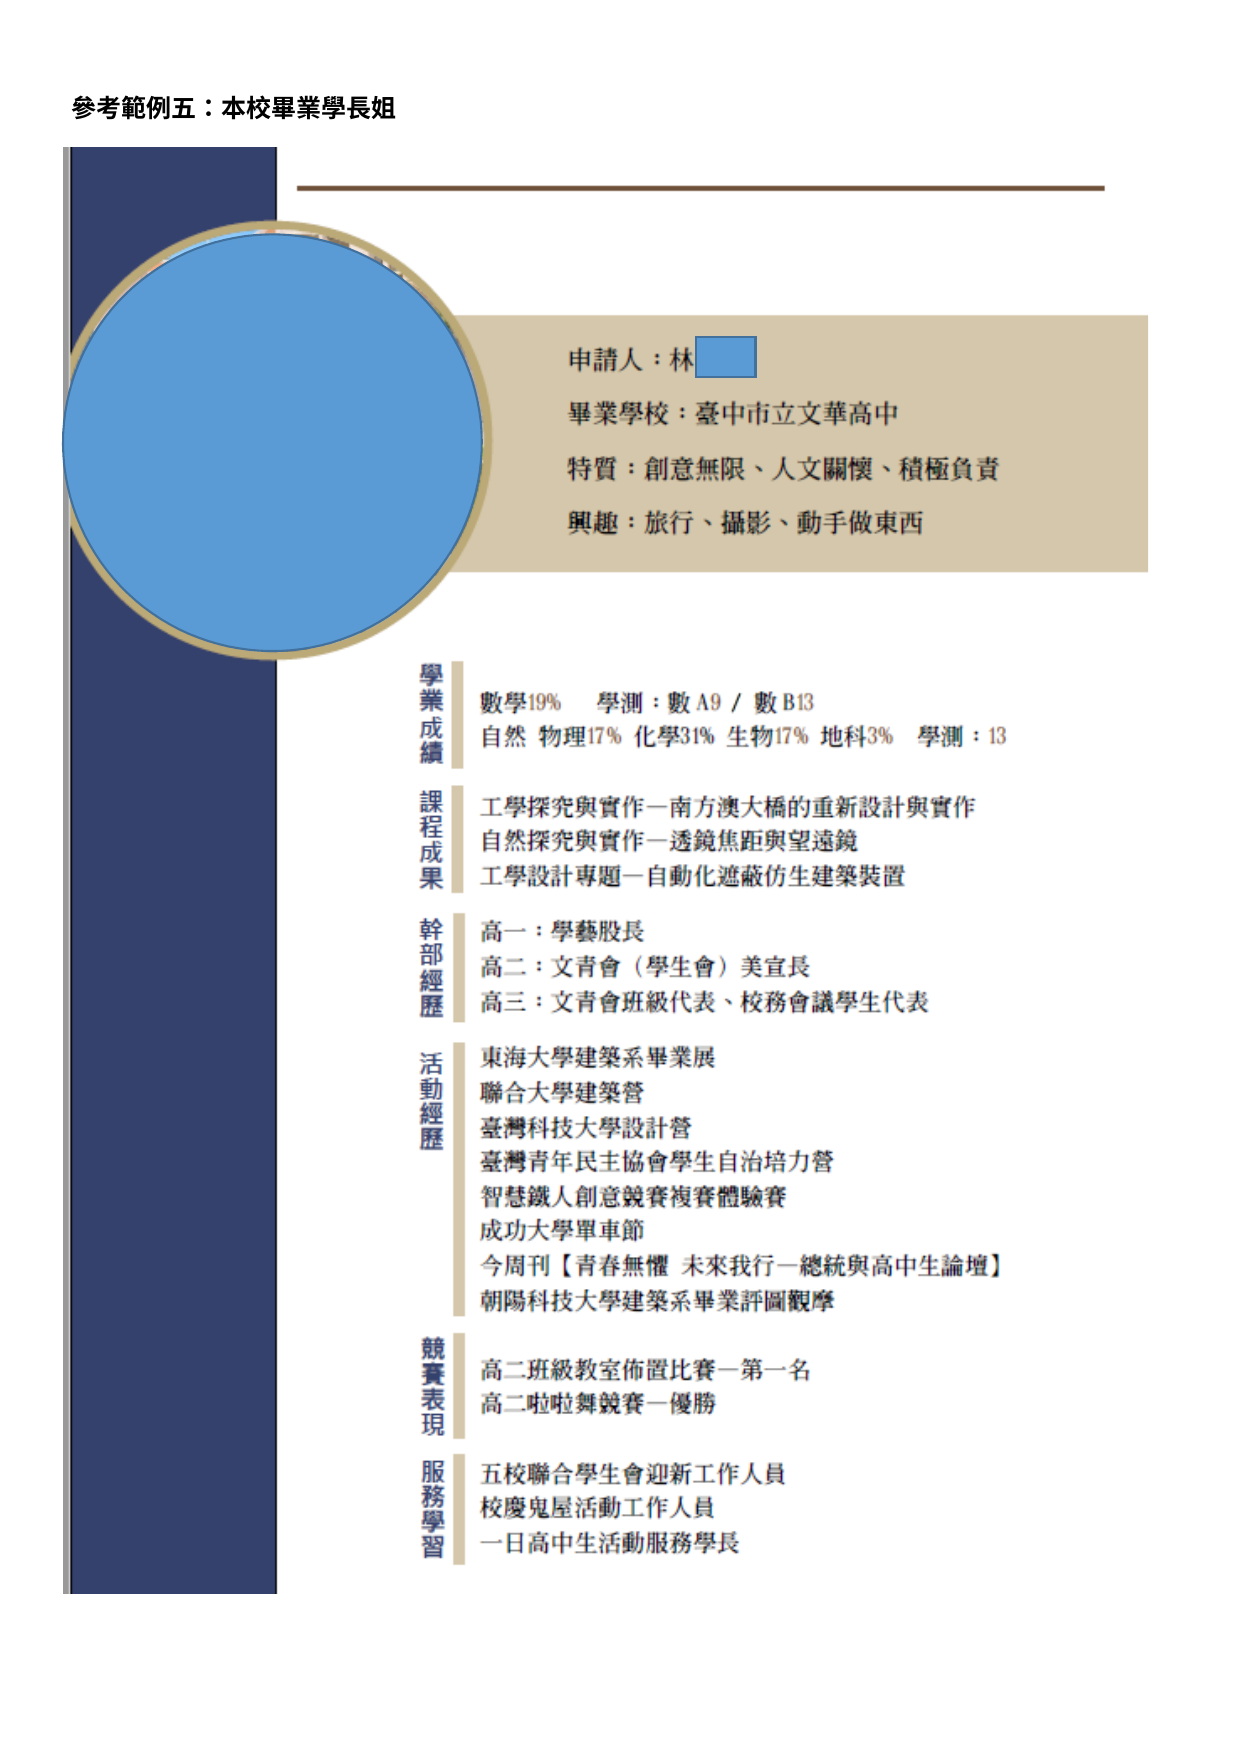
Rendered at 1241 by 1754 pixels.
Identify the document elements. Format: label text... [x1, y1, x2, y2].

text 參考範例五：本校畢業學長姐 [71, 64, 1169, 127]
